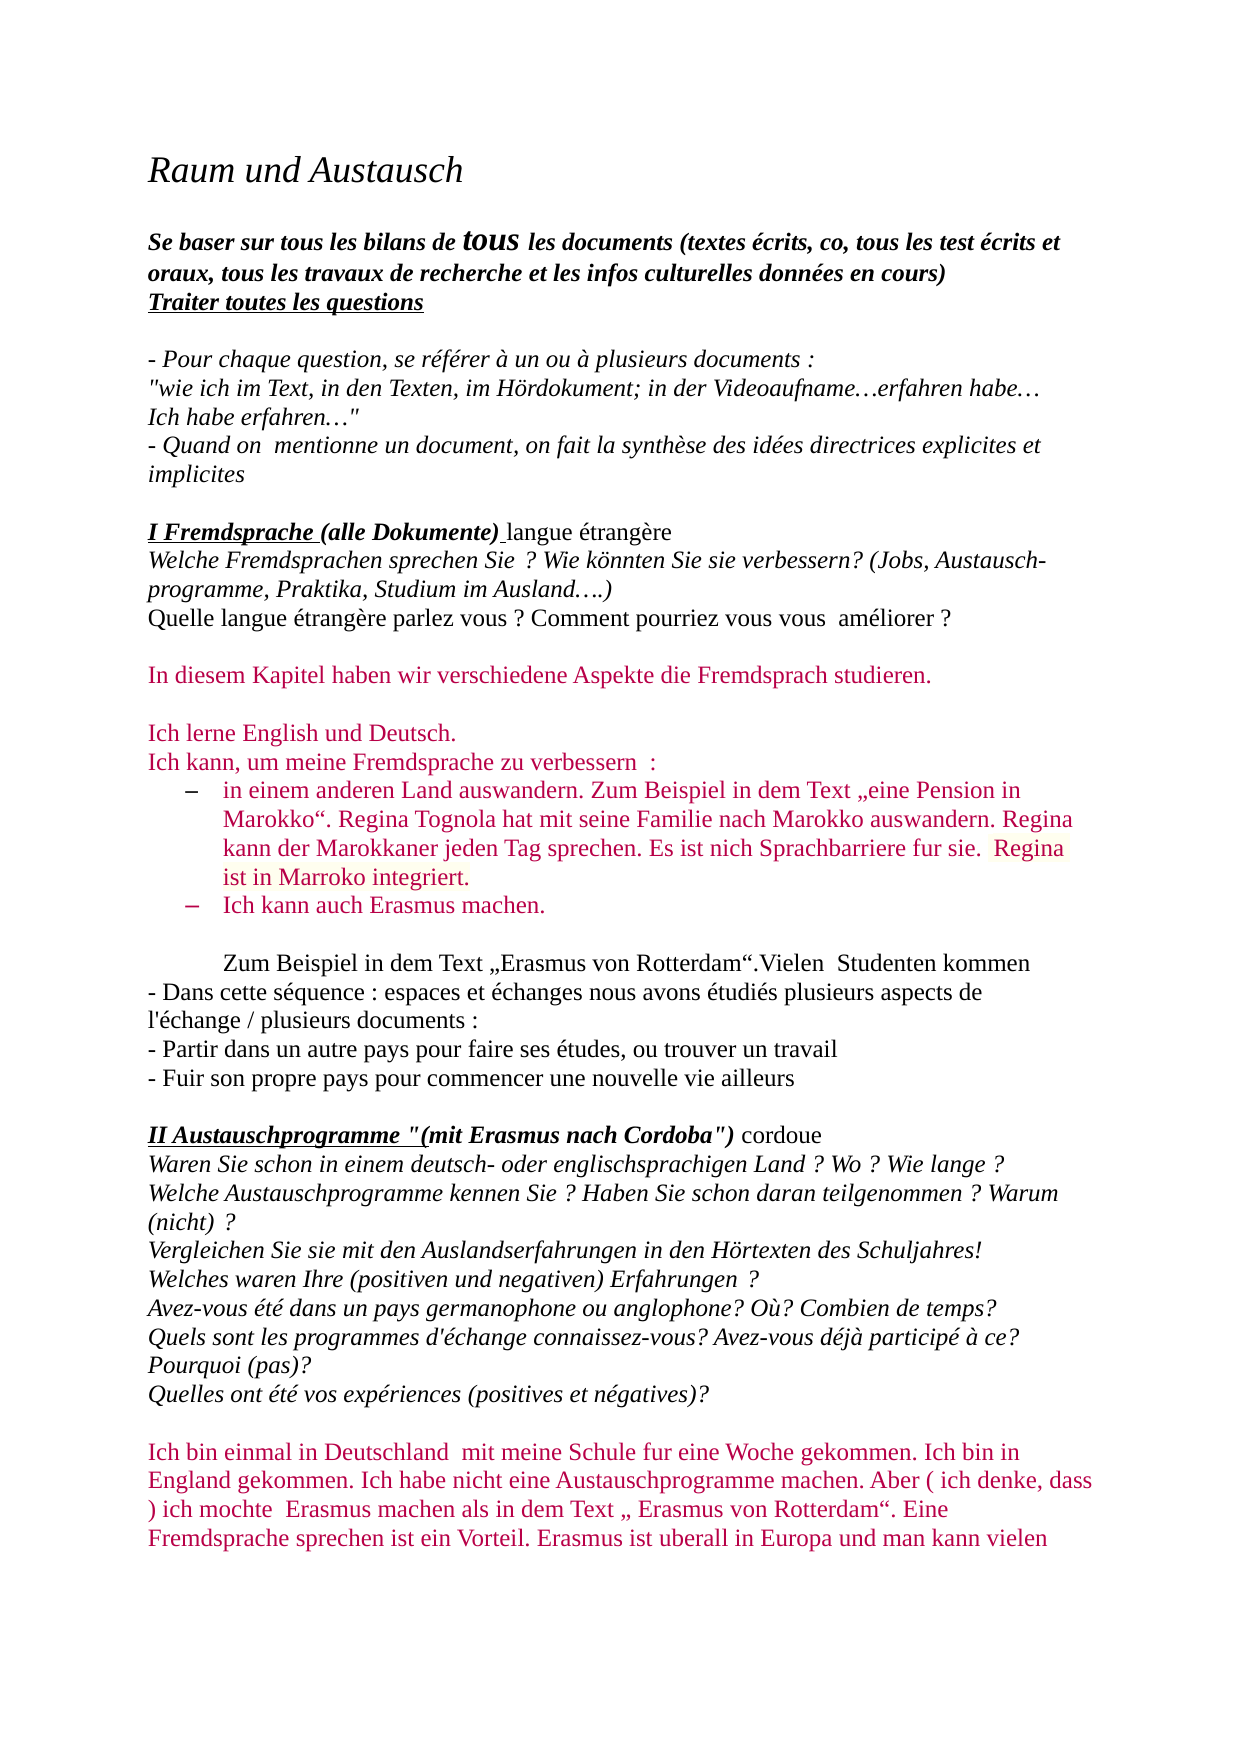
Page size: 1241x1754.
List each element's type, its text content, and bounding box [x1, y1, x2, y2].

list Ich kann auch Erasmus machen. [185, 891, 1093, 919]
text - Fuir son propre pays pour commencer une nouvelle vie ailleurs [148, 1063, 1093, 1092]
text II Austauschprogramme "(mit Erasmus nach Cordoba") cordoue [148, 1121, 1093, 1149]
text Raum und Austausch [148, 148, 1093, 191]
text Se baser sur tous les bilans de tous les documents (textes écrits, co, tous les test écrits et oraux, tous les travaux de recherche et les infos culturelles données en cours) [148, 219, 1093, 287]
text Welches waren Ihre (positiven und negativen) Erfahrungen ? [148, 1264, 1093, 1293]
text Ich habe erfahren…" [148, 402, 1093, 430]
text Vergleichen Sie sie mit den Auslandserfahrungen in den Hörtexten des Schuljahres! [148, 1236, 1093, 1264]
text - Dans cette séquence : espaces et échanges nous avons étudiés plusieurs aspects de l'échange / plusieurs documents : [148, 977, 1093, 1034]
list in einem anderen Land auswandern. Zum Beispiel in dem Text „eine Pension in Marokko“. Regina Tognola hat mit seine Familie nach Marokko auswandern. Regina kann der Marokkaner jeden Tag sprechen. Es ist nich Sprachbarriere fur sie. Regina ist in Marroko integriert. [185, 775, 1093, 891]
list Zum Beispiel in dem Text „Erasmus von Rotterdam“.Vielen Studenten kommen [185, 948, 1093, 977]
text Quelles ont été vos expériences (positives et négatives)? [148, 1379, 1093, 1408]
text Ich lerne English und Deutsch. [148, 718, 1093, 747]
text Ich bin einmal in Deutschland mit meine Schule fur eine Woche gekommen. Ich bin in England gekommen. Ich habe nicht eine Austauschprogramme machen. Aber ( ich denke, dass ) ich mochte Erasmus machen als in dem Text „ Erasmus von Rotterdam“. Eine Fremdsprache sprechen ist ein Vorteil. Erasmus ist uberall in Europa und man kann vielen [148, 1437, 1093, 1552]
text Waren Sie schon in einem deutsch- oder englischsprachigen Land ? Wo ? Wie lange ? [148, 1149, 1093, 1178]
text Quelle langue étrangère parlez vous ? Comment pourriez vous vous améliorer ? [148, 603, 1093, 632]
text - Quand on mentionne un document, on fait la synthèse des idées directrices explicites et implicites [148, 430, 1093, 488]
text Traiter toutes les questions [148, 287, 1093, 315]
text - Pour chaque question, se référer à un ou à plusieurs documents : [148, 344, 1093, 373]
text Welche Austauschprogramme kennen Sie ? Haben Sie schon daran teilgenommen ? Warum (nicht) ? [148, 1178, 1093, 1236]
text Welche Fremdsprachen sprechen Sie ? Wie könnten Sie sie verbessern? (Jobs, Austausch- programme, Praktika, Studium im Ausland….) [148, 545, 1093, 603]
text "wie ich im Text, in den Texten, im Hördokument; in der Videoaufname…erfahren habe… [148, 373, 1093, 402]
text I Fremdsprache (alle Dokumente) langue étrangère [148, 517, 1093, 545]
text Quels sont les programmes d'échange connaissez-vous? Avez-vous déjà participé à ce? Pourquoi (pas)? [148, 1322, 1093, 1379]
text In diesem Kapitel haben wir verschiedene Aspekte die Fremdsprach studieren. [148, 660, 1093, 689]
text Ich kann, um meine Fremdsprache zu verbessern : [148, 747, 1093, 775]
text Avez-vous été dans un pays germanophone ou anglophone? Où? Combien de temps? [148, 1293, 1093, 1322]
text - Partir dans un autre pays pour faire ses études, ou trouver un travail [148, 1034, 1093, 1063]
